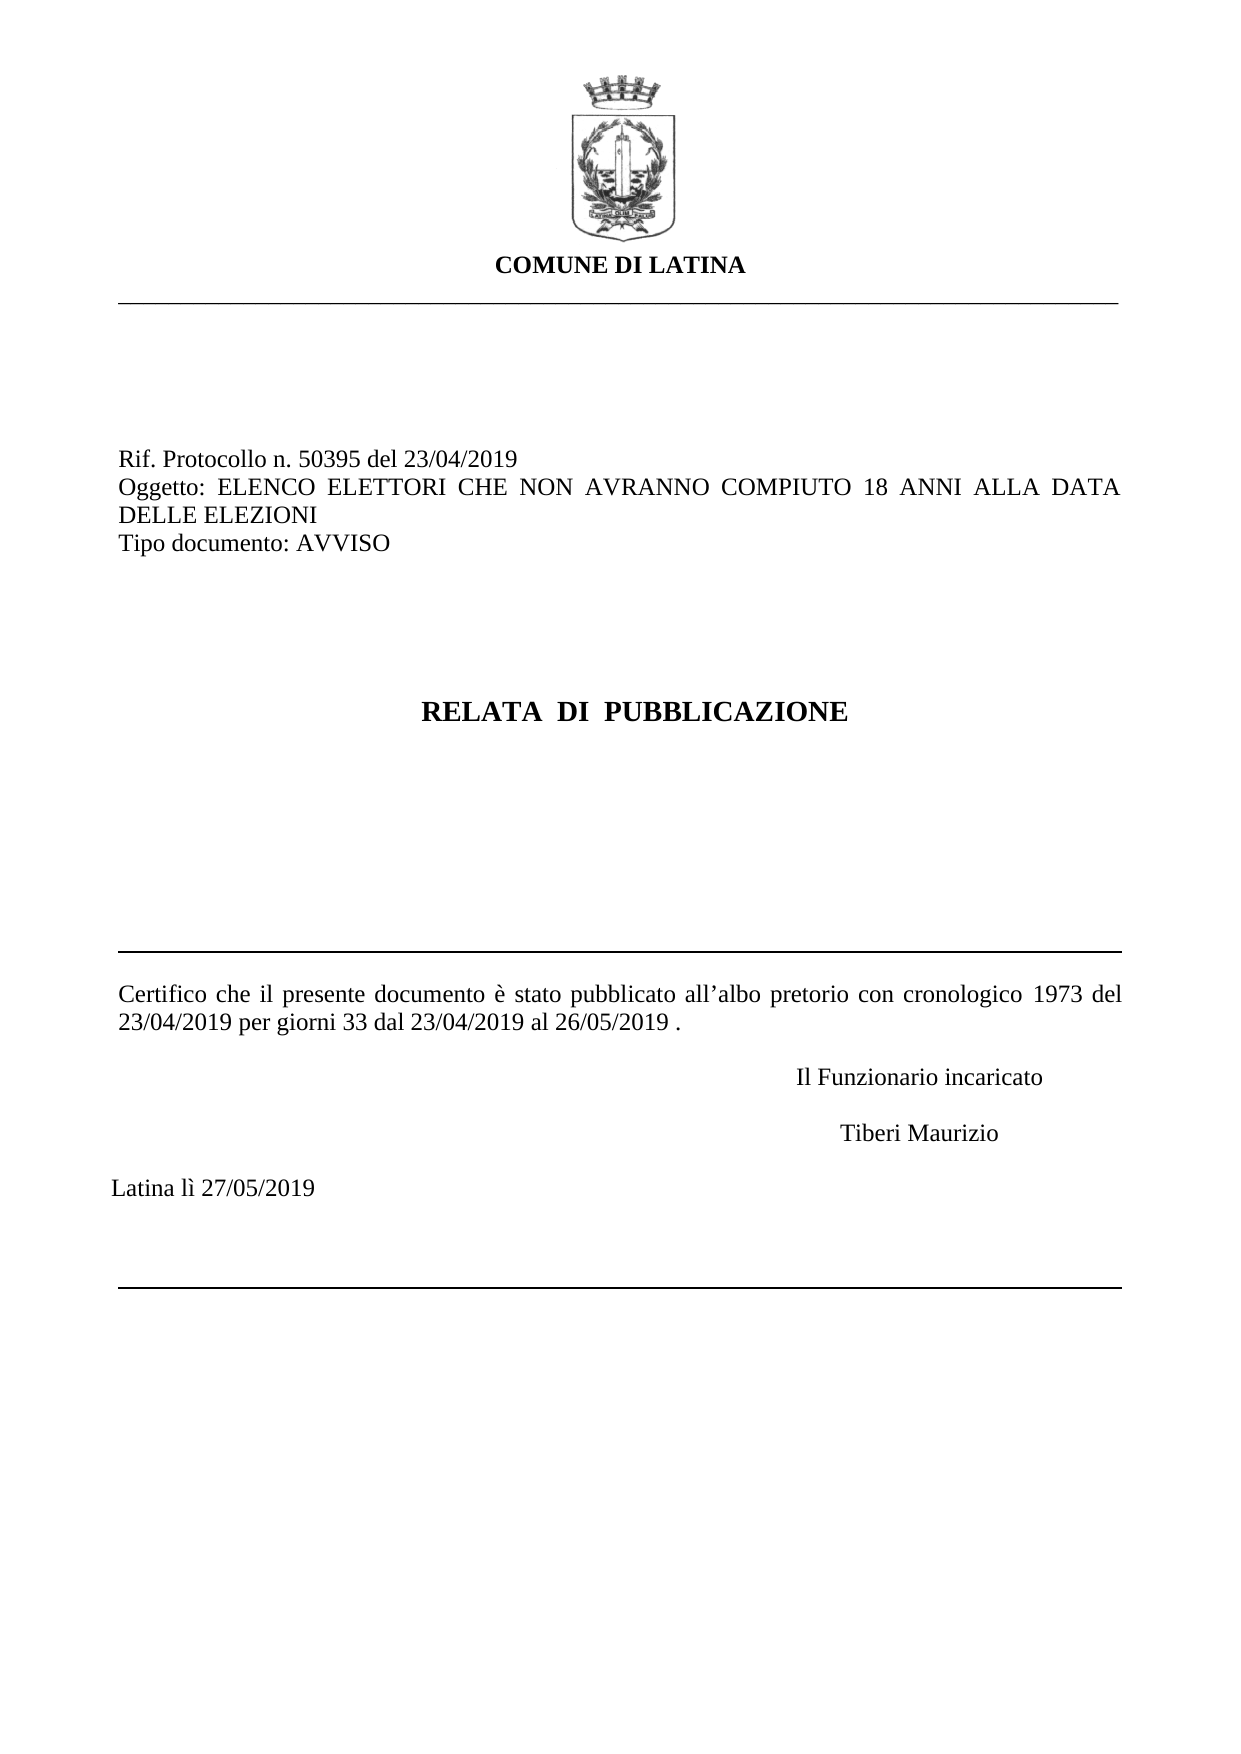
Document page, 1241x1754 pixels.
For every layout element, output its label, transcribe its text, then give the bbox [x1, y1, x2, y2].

table_cell [692, 1091, 709, 1119]
table_header [591, 1063, 692, 1091]
table_cell [111, 1119, 591, 1146]
table_header [692, 1063, 709, 1091]
table_cell [692, 1174, 709, 1202]
picture [556, 75, 685, 252]
table_cell [709, 1091, 1129, 1119]
table_cell [111, 1091, 591, 1119]
subtitle RELATA DI PUBBLICAZIONE [118, 695, 1122, 727]
table_header Il Funzionario incaricato [709, 1063, 1129, 1091]
table_header [111, 1063, 591, 1091]
table_cell [111, 1146, 591, 1174]
text Oggetto: ELENCO ELETTORI CHE NON AVRANNO COMPIUTO 18 ANNI ALLA DATA DELLE ELEZIONI [118, 473, 1122, 529]
table_cell [692, 1146, 709, 1174]
table_cell [591, 1174, 692, 1202]
table_cell [591, 1146, 692, 1174]
table_cell [692, 1119, 709, 1146]
table_cell [591, 1091, 692, 1119]
table_cell [591, 1119, 692, 1146]
text Rif. Protocollo n. 50395 del 23/04/2019 [118, 446, 1122, 473]
text Tipo documento: AVVISO [118, 529, 1122, 556]
table_cell [709, 1146, 1129, 1174]
table_cell [709, 1174, 1129, 1202]
table_cell Latina lì 27/05/2019 [111, 1174, 591, 1202]
text Certifico che il presente documento è stato pubblicato all’albo pretorio con cronologico 1973 del 23/04/2019 per giorni 33 dal 23/04/2019 al 26/05/2019 . [118, 980, 1122, 1036]
table_cell Tiberi Maurizio [709, 1119, 1129, 1146]
